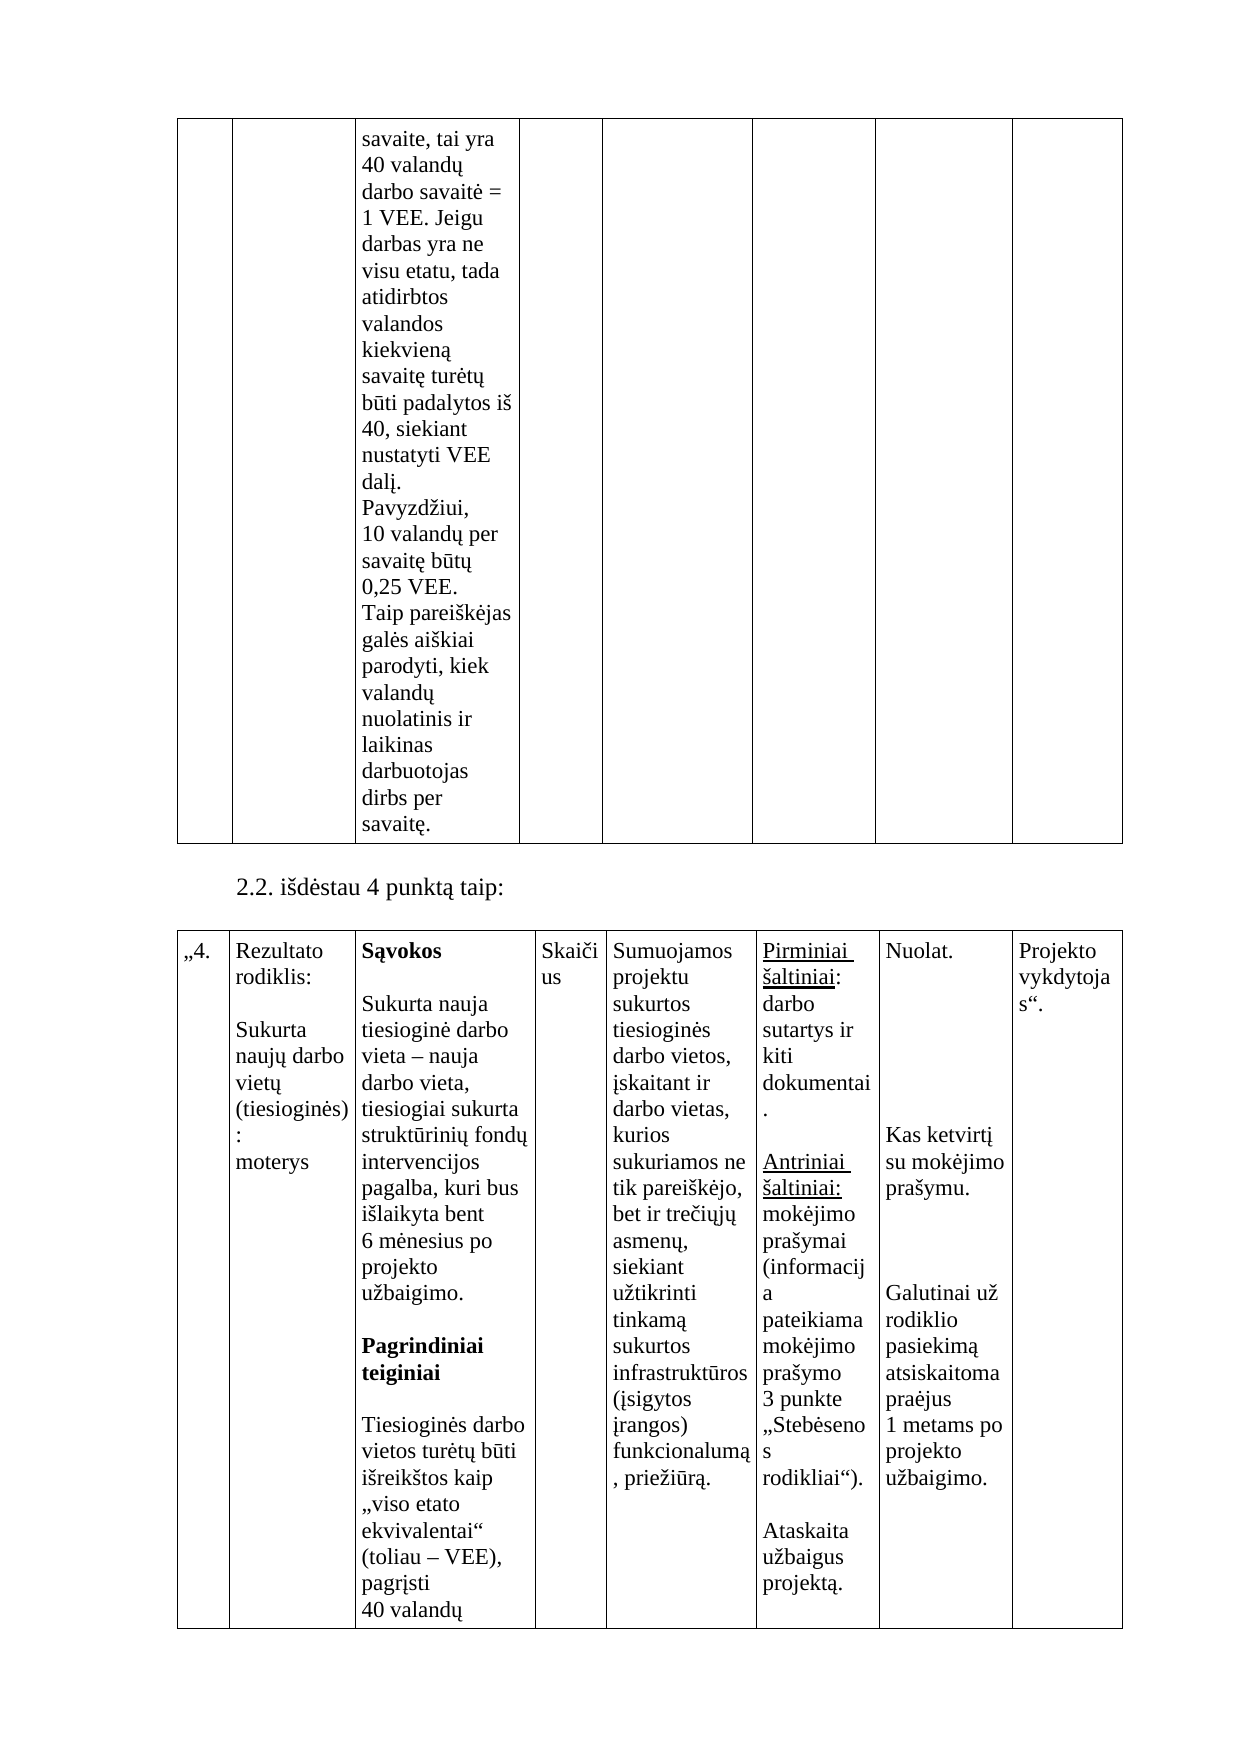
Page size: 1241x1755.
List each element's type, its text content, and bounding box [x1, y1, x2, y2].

table_header [1013, 119, 1122, 843]
table_header „4. [178, 931, 229, 1628]
table_header [520, 119, 602, 843]
table_header Pirminiai šaltiniai: darbo sutartys ir kiti dokumentai. Antriniai šaltiniai: mokėjimo prašymai (informacija pateikiama mokėjimo prašymo 3 punkte „Stebėsenos rodikliai“). Ataskaita užbaigus projektą. [757, 931, 879, 1628]
text 2.2. išdėstau 4 punktą taip: [177, 872, 1122, 901]
table_header [876, 119, 1012, 843]
table_header [233, 119, 355, 843]
table_header Sumuojamos projektu sukurtos tiesioginės darbo vietos, įskaitant ir darbo vietas, kurios sukuriamos ne tik pareiškėjo, bet ir trečiųjų asmenų, siekiant užtikrinti tinkamą sukurtos infrastruktūros (įsigytos įrangos) funkcionalumą, priežiūrą. [607, 931, 756, 1628]
table_header [753, 119, 875, 843]
table_header [603, 119, 752, 843]
table_header Projekto vykdytojas“. [1013, 931, 1122, 1628]
table_header [178, 119, 232, 843]
table_header Nuolat. Kas ketvirtį su mokėjimo prašymu. Galutinai už rodiklio pasiekimą atsiskaitoma praėjus 1 metams po projekto užbaigimo. [880, 931, 1012, 1628]
table_header Sąvokos Sukurta nauja tiesioginė darbo vieta – nauja darbo vieta, tiesiogiai sukurta struktūrinių fondų intervencijos pagalba, kuri bus išlaikyta bent 6 mėnesius po projekto užbaigimo. Pagrindiniai teiginiai Tiesioginės darbo vietos turėtų būti išreikštos kaip „viso etato ekvivalentai“ (toliau – VEE), pagrįsti 40 valandų [356, 931, 535, 1628]
table_header savaite, tai yra 40 valandų darbo savaitė = 1 VEE. Jeigu darbas yra ne visu etatu, tada atidirbtos valandos kiekvieną savaitę turėtų būti padalytos iš 40, siekiant nustatyti VEE dalį. Pavyzdžiui, 10 valandų per savaitę būtų 0,25 VEE. Taip pareiškėjas galės aiškiai parodyti, kiek valandų nuolatinis ir laikinas darbuotojas dirbs per savaitę. [356, 119, 519, 843]
table_header Skaičius [536, 931, 606, 1628]
table_header Rezultato rodiklis: Sukurta naujų darbo vietų (tiesioginės): moterys [230, 931, 355, 1628]
